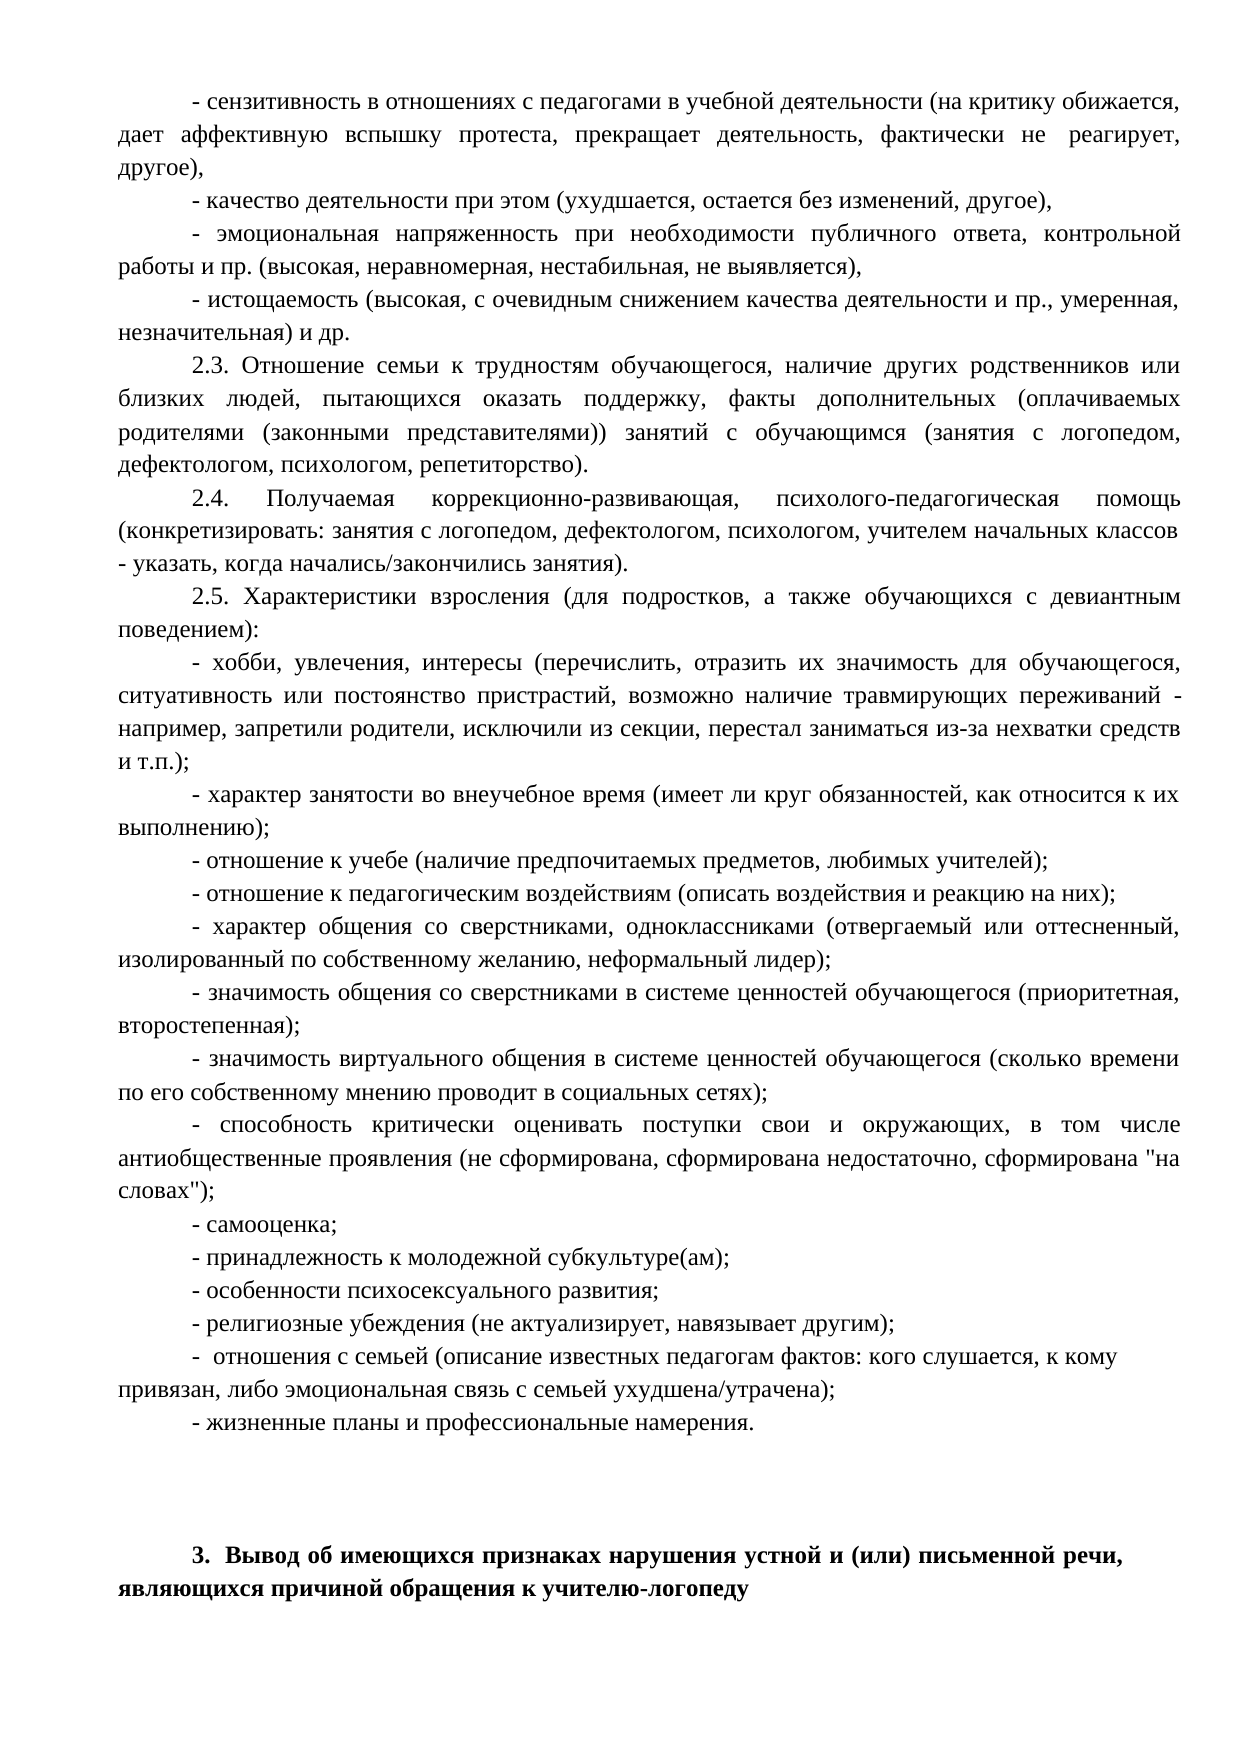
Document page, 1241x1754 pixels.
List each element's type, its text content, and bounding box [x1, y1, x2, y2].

list религиозные убеждения (не актуализирует, навязывает другим); [192, 1308, 1192, 1336]
list характер занятости во внеучебное время (имеет ли круг обязанностей, как относится к их выполнению); [118, 779, 1180, 841]
list значимость общения со сверстниками в системе ценностей обучающегося (приоритетная, второстепенная); [118, 977, 1181, 1039]
list жизненные планы и профессиональные намерения. [192, 1407, 1192, 1436]
list способность критически оценивать поступки свои и окружающих, в том числе антиобщественные проявления (не сформирована, сформирована недостаточно, сформирована "на словах"); [118, 1109, 1181, 1204]
list отношения с семьей (описание известных педагогам фактов: кого слушается, к кому привязан, либо эмоциональная связь с семьей ухудшена/утрачена); [118, 1341, 1181, 1403]
list качество деятельности при этом (ухудшается, остается без изменений, другое), [192, 185, 1192, 214]
list Характеристики взросления (для подростков, а также обучающихся с девиантным поведением): [118, 581, 1181, 643]
list эмоциональная напряженность при необходимости публичного ответа, контрольной работы и пр. (высокая, неравномерная, нестабильная, не выявляется), [118, 218, 1181, 280]
list особенности психосексуального развития; [192, 1275, 1192, 1303]
list принадлежность к молодежной субкультуре(ам); [192, 1242, 1192, 1270]
list хобби, увлечения, интересы (перечислить, отразить их значимость для обучающегося, ситуативность или постоянство пристрастий, возможно наличие травмирующих переживаний - например, запретили родители, исключили из секции, перестал заниматься из-за нехватки средств и т.п.); [118, 647, 1182, 775]
list истощаемость (высокая, с очевидным снижением качества деятельности и пр., умеренная, незначительная) и др. [118, 284, 1180, 346]
list Отношение семьи к трудностям обучающегося, наличие других родственников или близких людей, пытающихся оказать поддержку, факты дополнительных (оплачиваемых родителями (законными представителями)) занятий с обучающимся (занятия с логопедом, дефектологом, психологом, репетиторство). [118, 351, 1181, 478]
list характер общения со сверстниками, одноклассниками (отвергаемый или оттесненный, изолированный по собственному желанию, неформальный лидер); [118, 911, 1181, 973]
list самооценка; [192, 1209, 1192, 1237]
subtitle Вывод об имеющихся признаках нарушения устной и (или) письменной речи, являющихся причиной обращения к учителю-логопеду [118, 1540, 1181, 1602]
list значимость виртуального общения в системе ценностей обучающегося (сколько времени по его собственному мнению проводит в социальных сетях); [118, 1043, 1180, 1105]
list отношение к учебе (наличие предпочитаемых предметов, любимых учителей); [192, 845, 1192, 874]
list указать, когда начались/закончились занятия). [118, 549, 1192, 577]
list Получаемая коррекционно-развивающая, психолого-педагогическая помощь (конкретизировать: занятия с логопедом, дефектологом, психологом, учителем начальных классов [118, 483, 1181, 544]
list отношение к педагогическим воздействиям (описать воздействия и реакцию на них); [192, 878, 1192, 907]
list сензитивность в отношениях с педагогами в учебной деятельности (на критику обижается, дает аффективную вспышку протеста, прекращает деятельность, фактически не реагирует, другое), [118, 86, 1180, 181]
